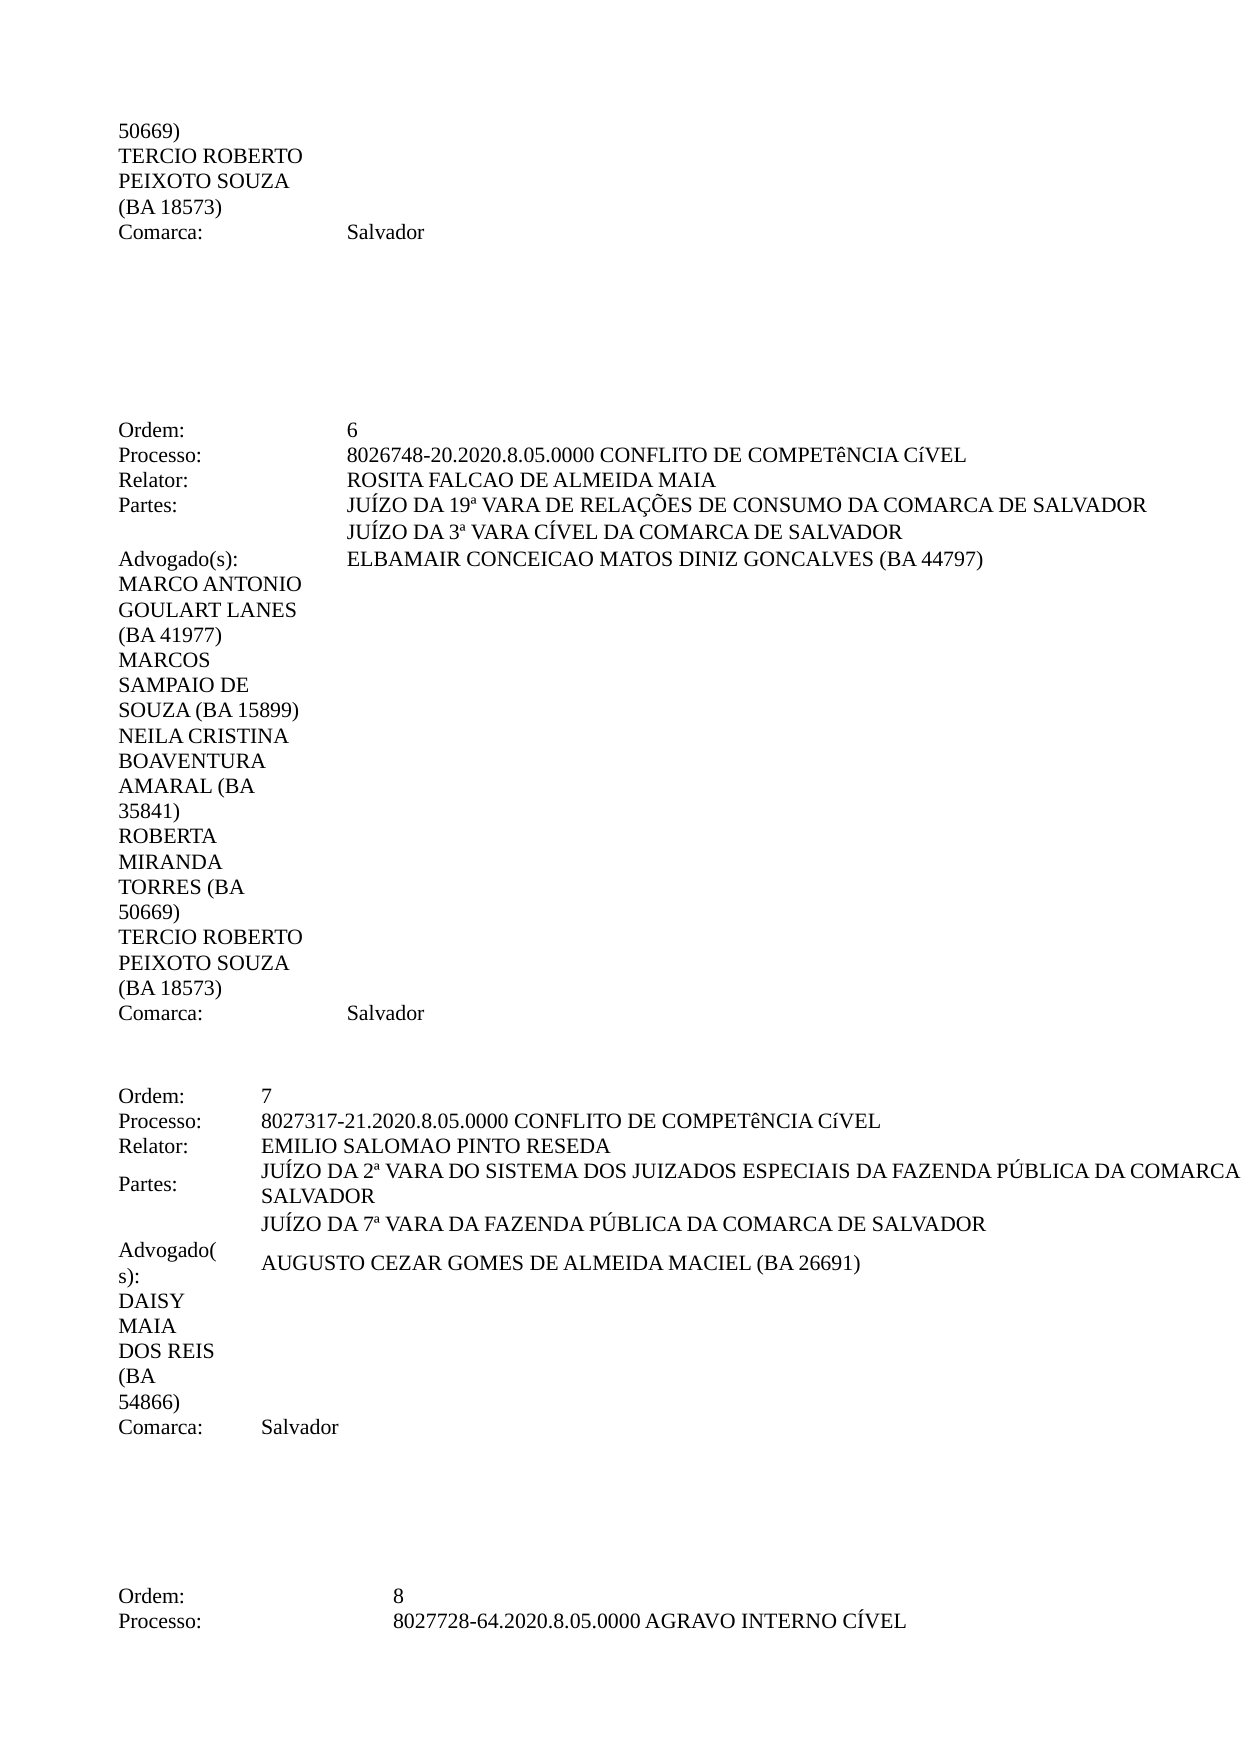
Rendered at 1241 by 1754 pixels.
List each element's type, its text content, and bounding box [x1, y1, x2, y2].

table_cell MARCO ANTONIO GOULART LANES (BA 41977) [118, 571, 347, 647]
table_cell [347, 571, 1240, 647]
table_cell Partes: [118, 492, 347, 517]
table_cell 8027317-21.2020.8.05.0000 CONFLITO DE COMPETêNCIA CíVEL [261, 1108, 1240, 1133]
table_cell [347, 723, 1240, 823]
table_cell EMILIO SALOMAO PINTO RESEDA [261, 1133, 1240, 1158]
table_cell Comarca: [118, 219, 347, 244]
table_header 8 [393, 1583, 1240, 1608]
table_cell TERCIO ROBERTO PEIXOTO SOUZA (BA 18573) [118, 924, 347, 1000]
table_header 7 [261, 1083, 1240, 1108]
table_cell AUGUSTO CEZAR GOMES DE ALMEIDA MACIEL (BA 26691) [261, 1238, 1240, 1288]
table_cell Processo: [118, 1608, 393, 1633]
table_cell Salvador [347, 1000, 1240, 1025]
table_header Ordem: [118, 417, 347, 442]
table_cell NEILA CRISTINA BOAVENTURA AMARAL (BA 35841) [118, 723, 347, 823]
table_cell Advogado(s): [118, 1238, 261, 1288]
table_cell Relator: [118, 1133, 261, 1158]
table_header Ordem: [118, 1083, 261, 1108]
table_cell Salvador [347, 219, 1240, 244]
table_cell 50669) [118, 118, 347, 143]
table_cell ROBERTA MIRANDA TORRES (BA 50669) [118, 824, 347, 924]
table_cell ELBAMAIR CONCEICAO MATOS DINIZ GONCALVES (BA 44797) [347, 546, 1240, 571]
table_cell [347, 118, 1240, 143]
table_cell JUÍZO DA 7ª VARA DA FAZENDA PÚBLICA DA COMARCA DE SALVADOR [261, 1209, 1240, 1237]
table_cell [118, 518, 347, 546]
table_cell [347, 143, 1240, 219]
table_cell JUÍZO DA 2ª VARA DO SISTEMA DOS JUIZADOS ESPECIAIS DA FAZENDA PÚBLICA DA COMARCA DE SALVADOR [261, 1158, 1240, 1209]
table_cell Partes: [118, 1158, 261, 1209]
table_cell TERCIO ROBERTO PEIXOTO SOUZA (BA 18573) [118, 143, 347, 219]
table_cell Processo: [118, 442, 347, 467]
table_cell JUÍZO DA 19ª VARA DE RELAÇÕES DE CONSUMO DA COMARCA DE SALVADOR [347, 492, 1240, 517]
table_cell [261, 1288, 1240, 1414]
table_cell [347, 647, 1240, 723]
table_cell Processo: [118, 1108, 261, 1133]
table_cell ROSITA FALCAO DE ALMEIDA MAIA [347, 467, 1240, 492]
table_cell 8027728-64.2020.8.05.0000 AGRAVO INTERNO CÍVEL [393, 1608, 1240, 1633]
table_cell Salvador [261, 1414, 1240, 1439]
table_cell Relator: [118, 467, 347, 492]
table_cell Comarca: [118, 1000, 347, 1025]
table_cell MARCOS SAMPAIO DE SOUZA (BA 15899) [118, 647, 347, 723]
table_cell Comarca: [118, 1414, 261, 1439]
table_cell [347, 924, 1240, 1000]
table_cell 8026748-20.2020.8.05.0000 CONFLITO DE COMPETêNCIA CíVEL [347, 442, 1240, 467]
table_cell [118, 1209, 261, 1237]
table_cell JUÍZO DA 3ª VARA CÍVEL DA COMARCA DE SALVADOR [347, 518, 1240, 546]
table_header Ordem: [118, 1583, 393, 1608]
table_cell DAISY MAIA DOS REIS (BA 54866) [118, 1288, 261, 1414]
table_cell Advogado(s): [118, 546, 347, 571]
table_header 6 [347, 417, 1240, 442]
table_cell [347, 824, 1240, 924]
